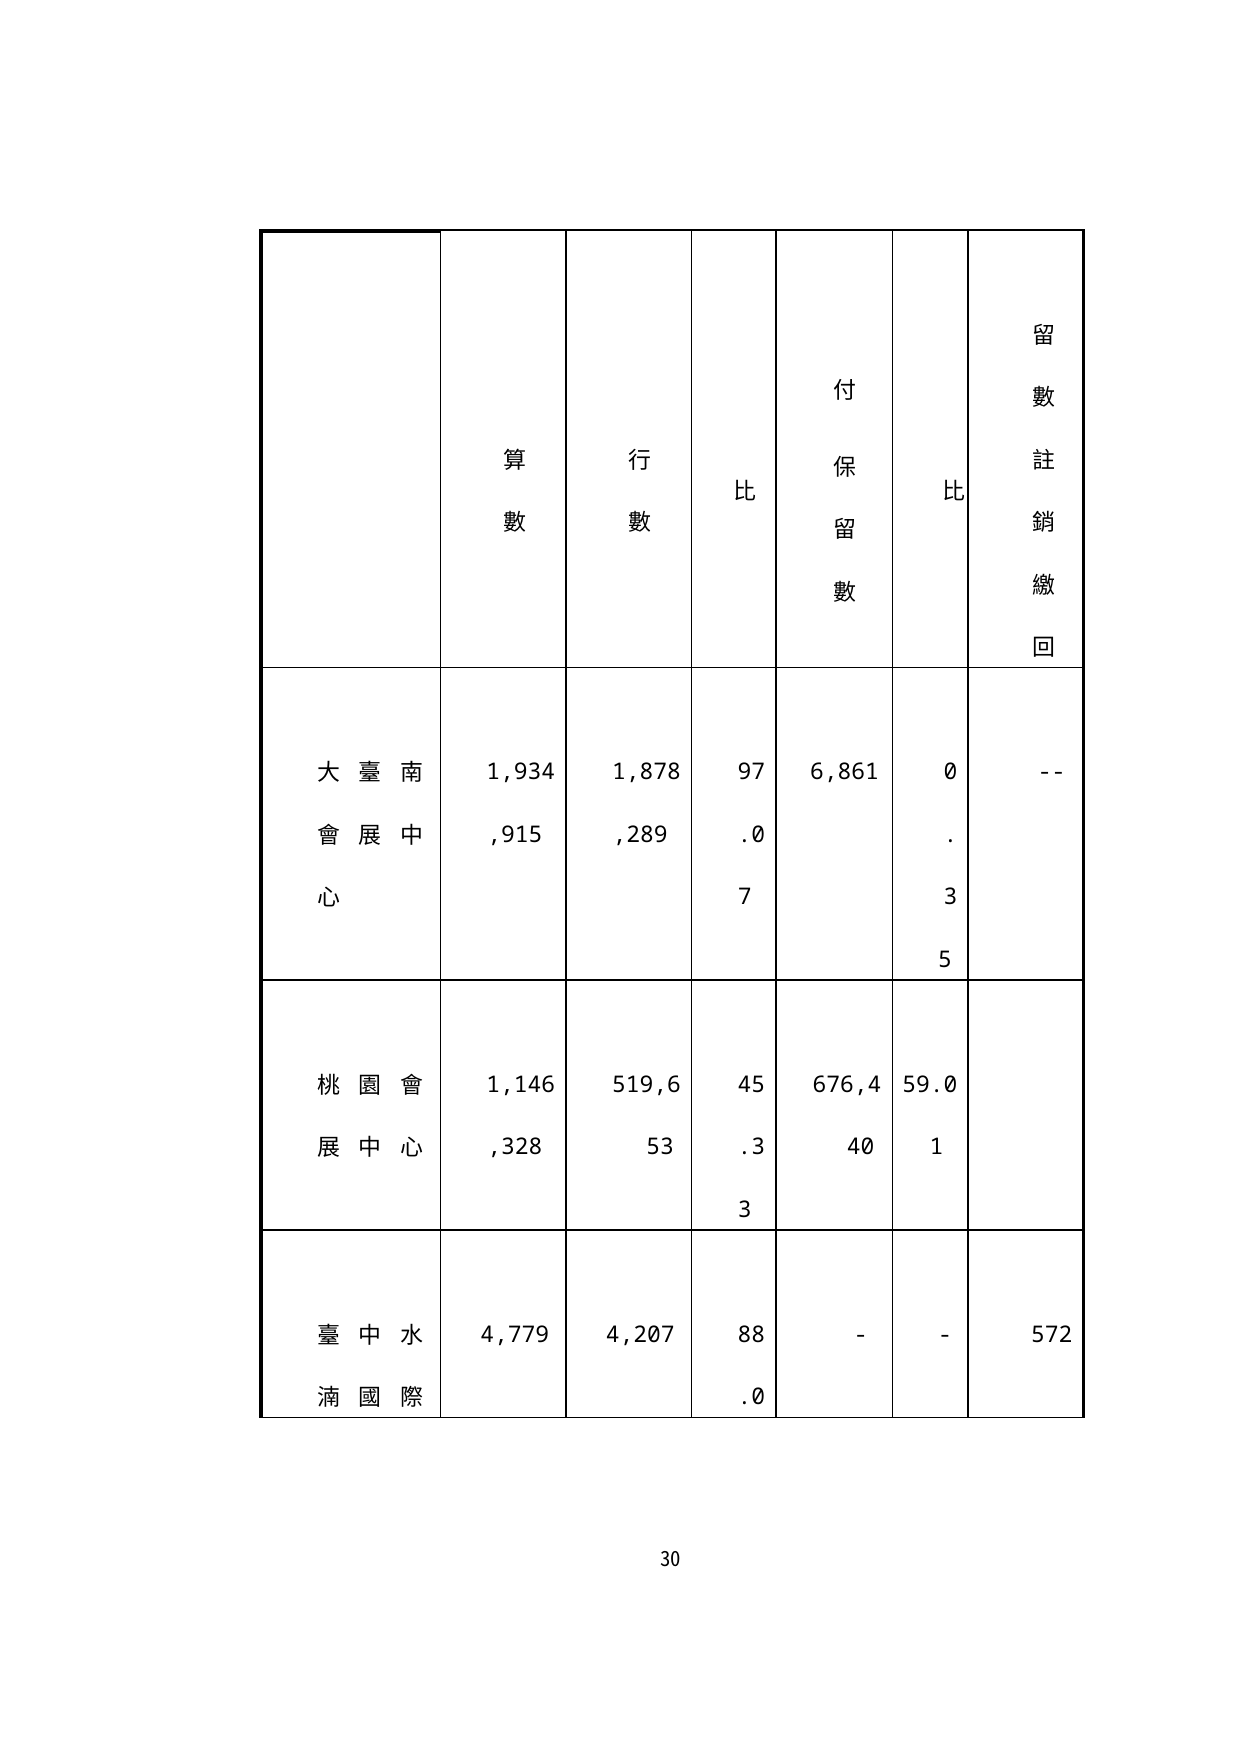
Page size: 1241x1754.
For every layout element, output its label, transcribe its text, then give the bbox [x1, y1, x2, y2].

table_cell 6,861 [777, 668, 892, 979]
table_cell 45.33 [692, 981, 775, 1229]
table_cell 行數 [567, 231, 691, 667]
table_cell 臺中水湳國際 [263, 1231, 440, 1417]
table_cell 519,653 [567, 981, 691, 1229]
table_cell 88.0 [692, 1231, 775, 1417]
table_cell - [893, 1231, 967, 1417]
table_cell 0.35 [893, 668, 967, 979]
table_cell -- [969, 668, 1082, 979]
table_cell 97.07 [692, 668, 775, 979]
table_cell 算數 [441, 231, 565, 667]
table_cell 付 保留數 [777, 231, 892, 667]
table_cell 比 [692, 231, 775, 667]
table_cell 4,779 [441, 1231, 565, 1417]
table_cell 572 [969, 1231, 1082, 1417]
table_cell 1,146,328 [441, 981, 565, 1229]
table_cell 4,207 [567, 1231, 691, 1417]
table_cell 留數註銷繳回 [969, 231, 1082, 667]
table_cell 59.01 [893, 981, 967, 1229]
table_cell 1,878,289 [567, 668, 691, 979]
table_cell 桃園會展中心 [263, 981, 440, 1229]
table_cell [969, 981, 1082, 1229]
table_cell 比 [893, 231, 967, 667]
table_header [263, 233, 440, 667]
table_cell 676,440 [777, 981, 892, 1229]
table_cell 1,934,915 [441, 668, 565, 979]
table_cell - [777, 1231, 892, 1417]
table_cell 大臺南會展中心 [263, 668, 440, 979]
